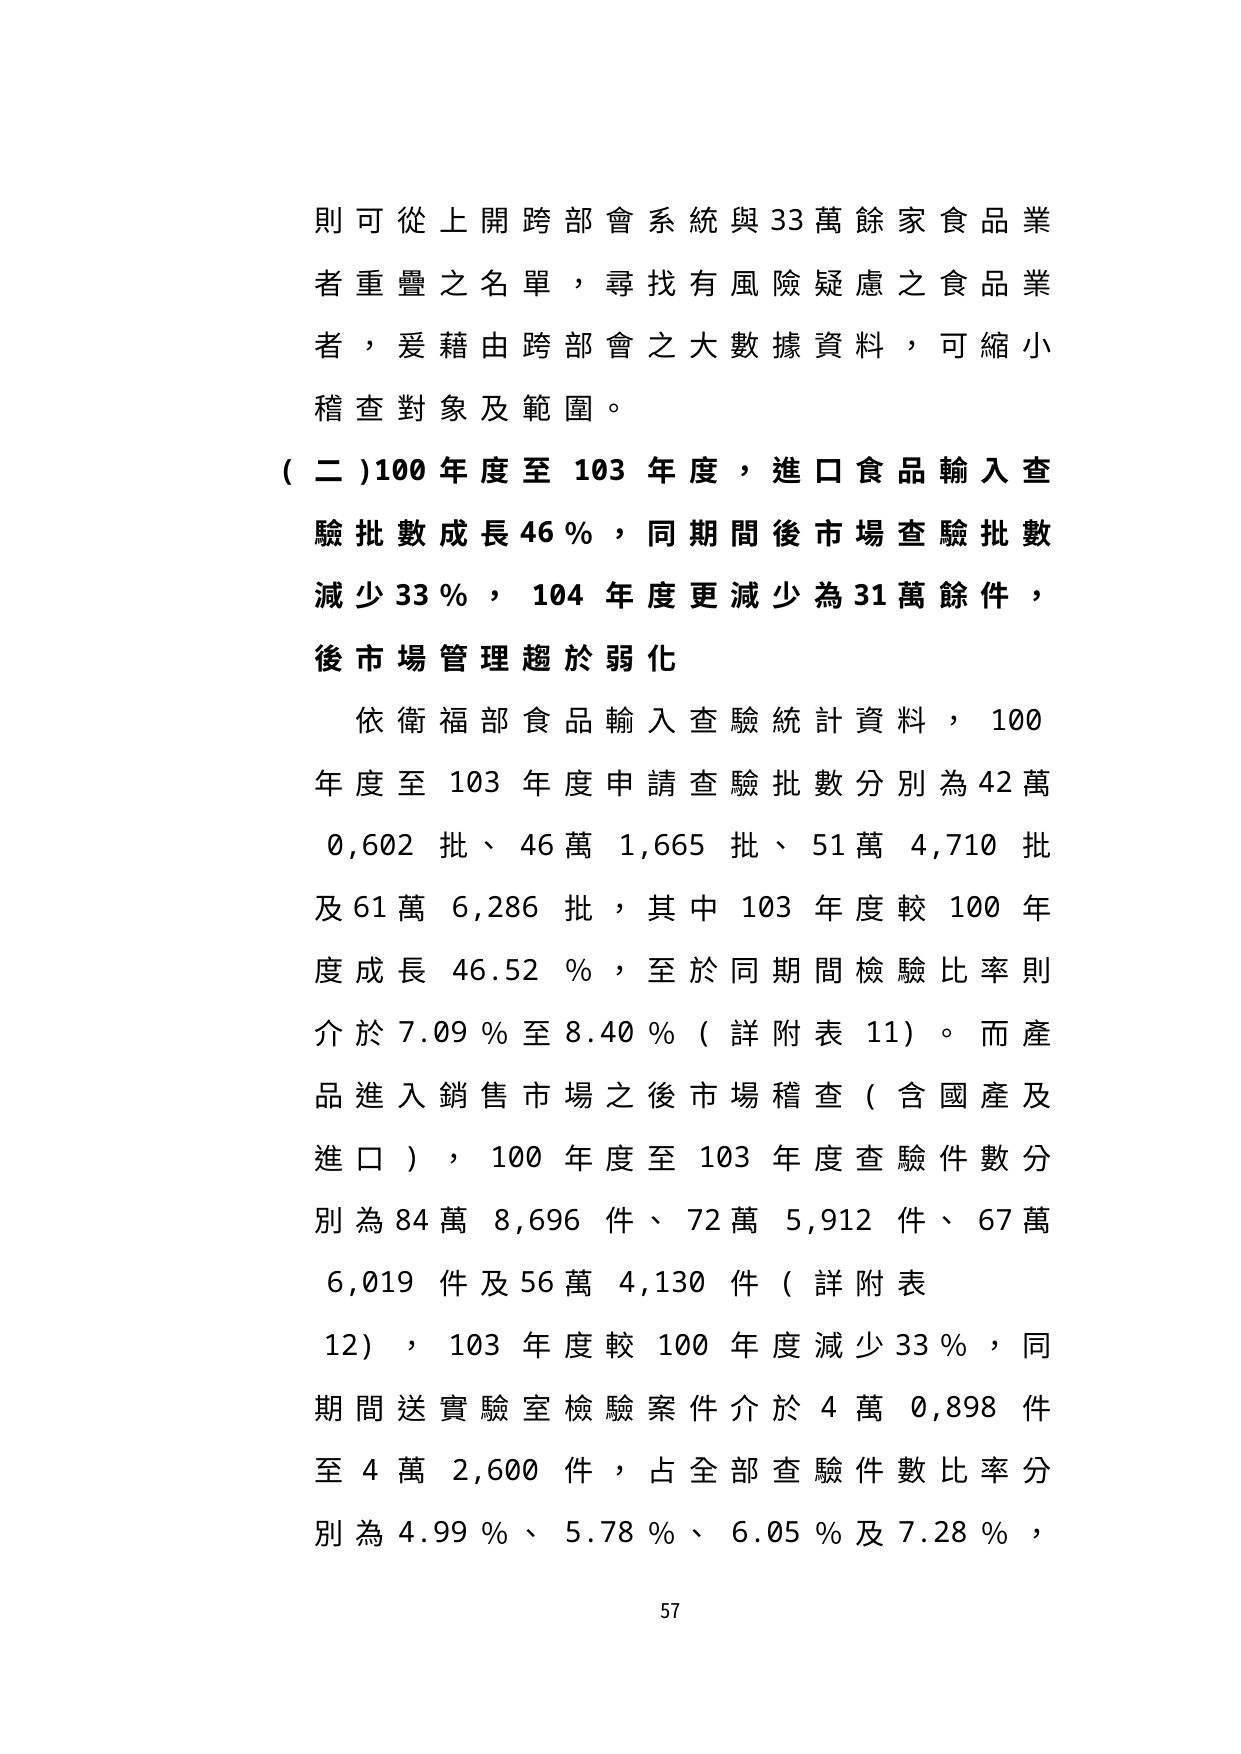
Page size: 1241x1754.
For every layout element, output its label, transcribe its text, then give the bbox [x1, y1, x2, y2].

text 迄105年5月12日，衛福部食品業者登錄系統已登錄業者33萬餘家，倘再勾稽農委會飼料用油申報管理系統100餘家業者、環保署毒化性化學物質申報系統4千餘家業者、事業廢棄物申報管理系統2千餘家業者及經濟部生產選定化學物質工廠申報系統之80餘家業者資料後(詳附表10)，則可從上開跨部會系統與33萬餘家食品業者重疊之名單，尋找有風險疑慮之食品業者，爰藉由跨部會之大數據資料，可縮小稽查對象及範圍。 [271, 177, 1058, 427]
text 依衛福部食品輸入查驗統計資料，100年度至103年度申請查驗批數分別為42萬0,602批、46萬1,665批、51萬4,710批及61萬6,286批，其中103年度較100年度成長46.52％，至於同期間檢驗比率則介於7.09％至8.40％(詳附表11)。而產品進入銷售市場之後市場稽查(含國產及進口)，100年度至103年度查驗件數分別為84萬8,696件、72萬5,912件、67萬6,019件及56萬4,130件(詳附表12)，103年度較100年度減少33％，同期間送實驗室檢驗案件介於4萬0,898件至4萬2,600件，占全部查驗件數比率分別為4.99％、5.78％、6.05％及7.28％，雖逐年提高，惟此係總查驗件數銳減所致，104年度查驗件數更減少為31萬4,661件，相較於進口食品輸入查驗批數大增而檢驗比率持平，惟後市場查驗總批數大減致查驗比率提高之現象，反而凸顯我國對食品之後市場管理有弱化情形。 [271, 677, 1058, 1552]
text (二)100年度至103年度，進口食品輸入查驗批數成長46％，同期間後市場查驗批數減少33％，104年度更減少為31萬餘件，後市場管理趨於弱化 [242, 427, 1058, 677]
